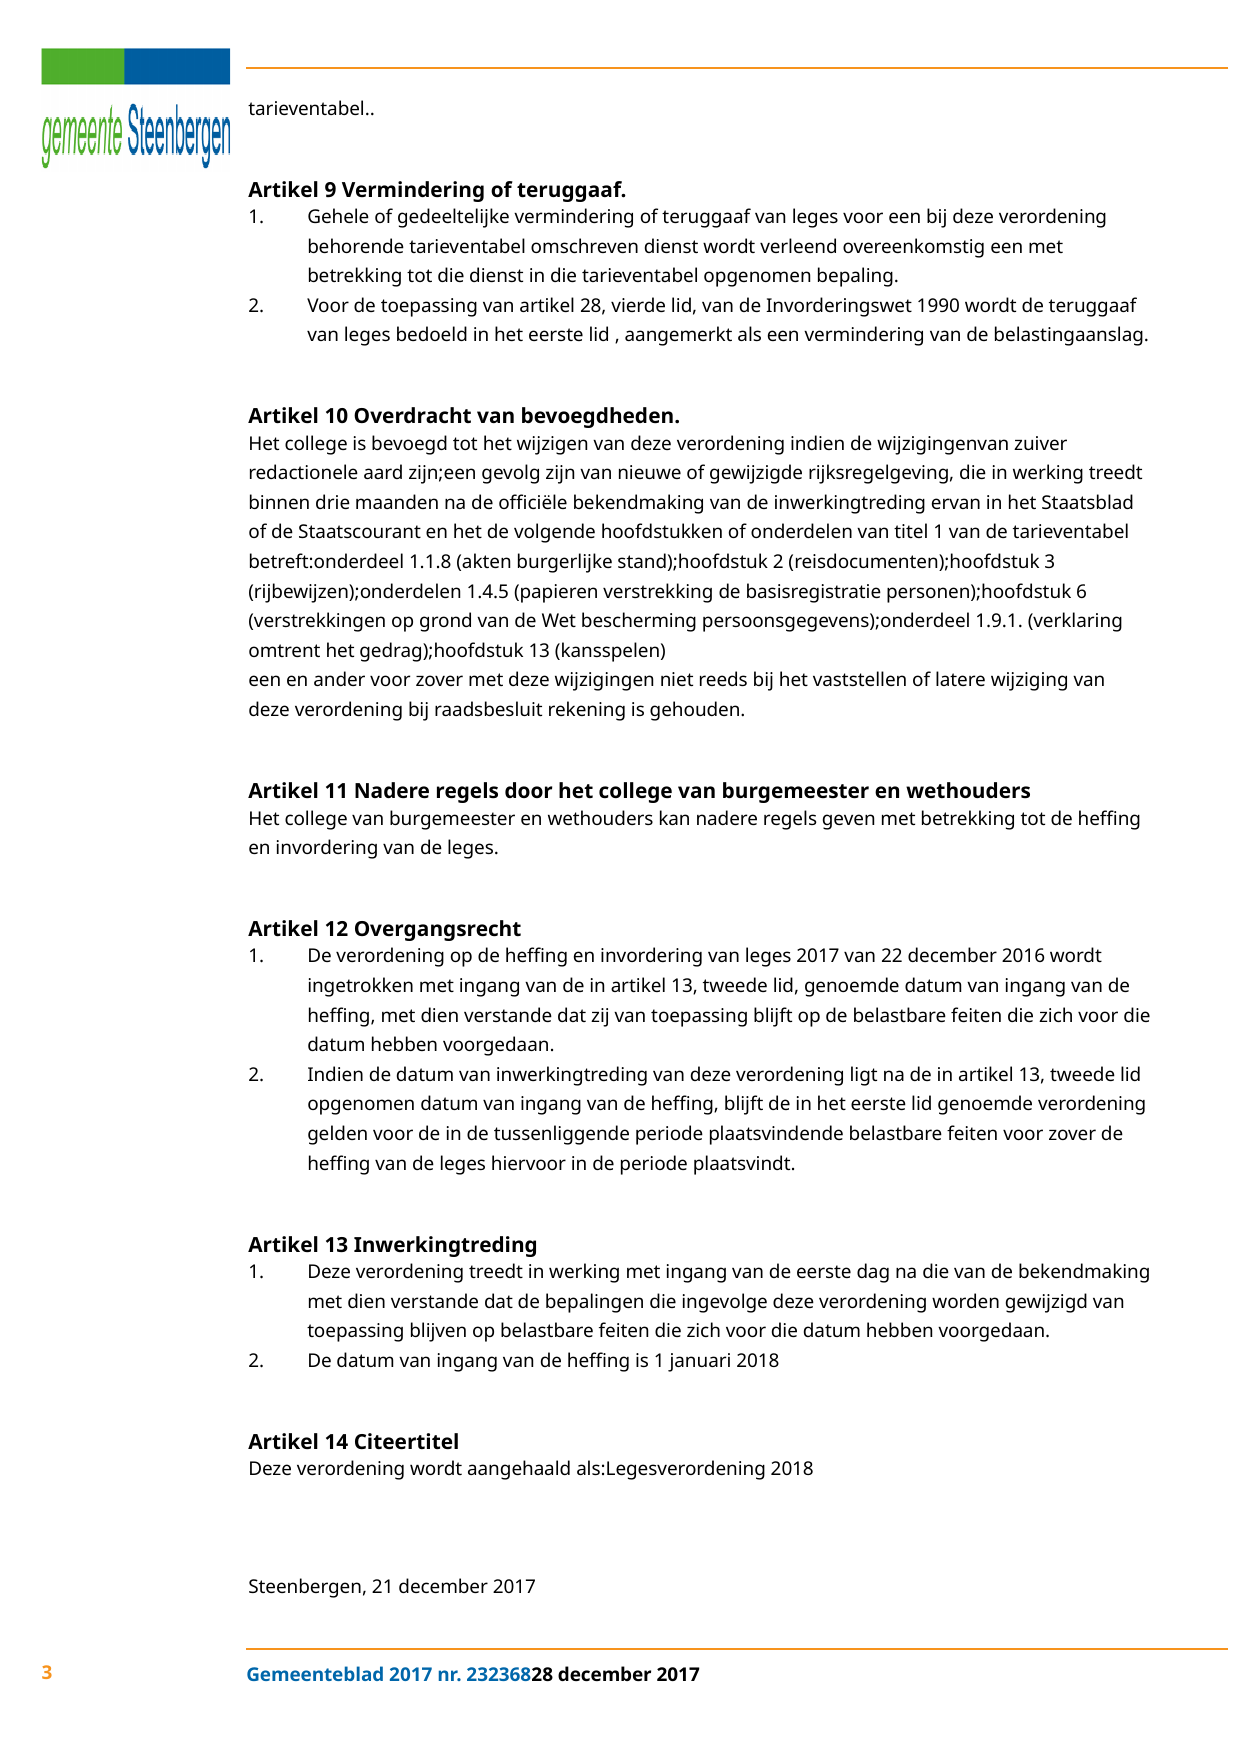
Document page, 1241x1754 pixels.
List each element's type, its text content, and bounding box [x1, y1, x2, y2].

text Artikel 11 Nadere regels door het college van burgemeester en wethouders [248, 776, 1152, 805]
text Steenbergen, 21 december 2017 [248, 1574, 1152, 1599]
text Artikel 9 Vermindering of teruggaaf. [248, 175, 1152, 203]
list Deze verordening treedt in werking met ingang van de eerste dag na die van de bekendmaking met dien verstande dat de bepalingen die ingevolge deze verordening worden gewijzigd van toepassing blijven op belastbare feiten die zich voor die datum hebben voorgedaan. [248, 1258, 1152, 1343]
text Artikel 14 Citeertitel [248, 1427, 1152, 1455]
text tarieventabel.. [248, 95, 1152, 121]
text Artikel 10 Overdracht van bevoegdheden. [248, 402, 1152, 430]
list De datum van ingang van de heffing is 1 januari 2018 [248, 1347, 1152, 1373]
picture [41, 47, 231, 172]
list De verordening op de heffing en invordering van leges 2017 van 22 december 2016 wordt ingetrokken met ingang van de in artikel 13, tweede lid, genoemde datum van ingang van de heffing, met dien verstande dat zij van toepassing blijft op de belastbare feiten die zich voor die datum hebben voorgedaan. [248, 943, 1152, 1057]
text Artikel 13 Inwerkingtreding [248, 1230, 1152, 1258]
text Het college is bevoegd tot het wijzigen van deze verordening indien de wijzigingenvan zuiver redactionele aard zijn;een gevolg zijn van nieuwe of gewijzigde rijksregelgeving, die in werking treedt binnen drie maanden na de officiële bekendmaking van de inwerkingtreding ervan in het Staatsblad of de Staatscourant en het de volgende hoofdstukken of onderdelen van titel 1 van de tarieventabel betreft:onderdeel 1.1.8 (akten burgerlijke stand);hoofdstuk 2 (reisdocumenten);hoofdstuk 3 (rijbewijzen);onderdelen 1.4.5 (papieren verstrekking de basisregistratie personen);hoofdstuk 6 (verstrekkingen op grond van de Wet bescherming persoonsgegevens);onderdeel 1.9.1. (verklaring omtrent het gedrag);hoofdstuk 13 (kansspelen) [248, 430, 1152, 663]
list Gehele of gedeeltelijke vermindering of teruggaaf van leges voor een bij deze verordening behorende tarieventabel omschreven dienst wordt verleend overeenkomstig een met betrekking tot die dienst in die tarieventabel opgenomen bepaling. [248, 203, 1152, 288]
text Artikel 12 Overgangsrecht [248, 914, 1152, 943]
list Voor de toepassing van artikel 28, vierde lid, van de Invorderingswet 1990 wordt de teruggaaf van leges bedoeld in het eerste lid , aangemerkt als een vermindering van de belastingaanslag. [248, 292, 1152, 347]
text Deze verordening wordt aangehaald als:Legesverordening 2018 [248, 1455, 1152, 1481]
text Het college van burgemeester en wethouders kan nadere regels geven met betrekking tot de heffing en invordering van de leges. [248, 805, 1152, 860]
text een en ander voor zover met deze wijzigingen niet reeds bij het vaststellen of latere wijziging van deze verordening bij raadsbesluit rekening is gehouden. [248, 667, 1152, 722]
list Indien de datum van inwerkingtreding van deze verordening ligt na de in artikel 13, tweede lid opgenomen datum van ingang van de heffing, blijft de in het eerste lid genoemde verordening gelden voor de in de tussenliggende periode plaatsvindende belastbare feiten voor zover de heffing van de leges hiervoor in de periode plaatsvindt. [248, 1061, 1152, 1176]
